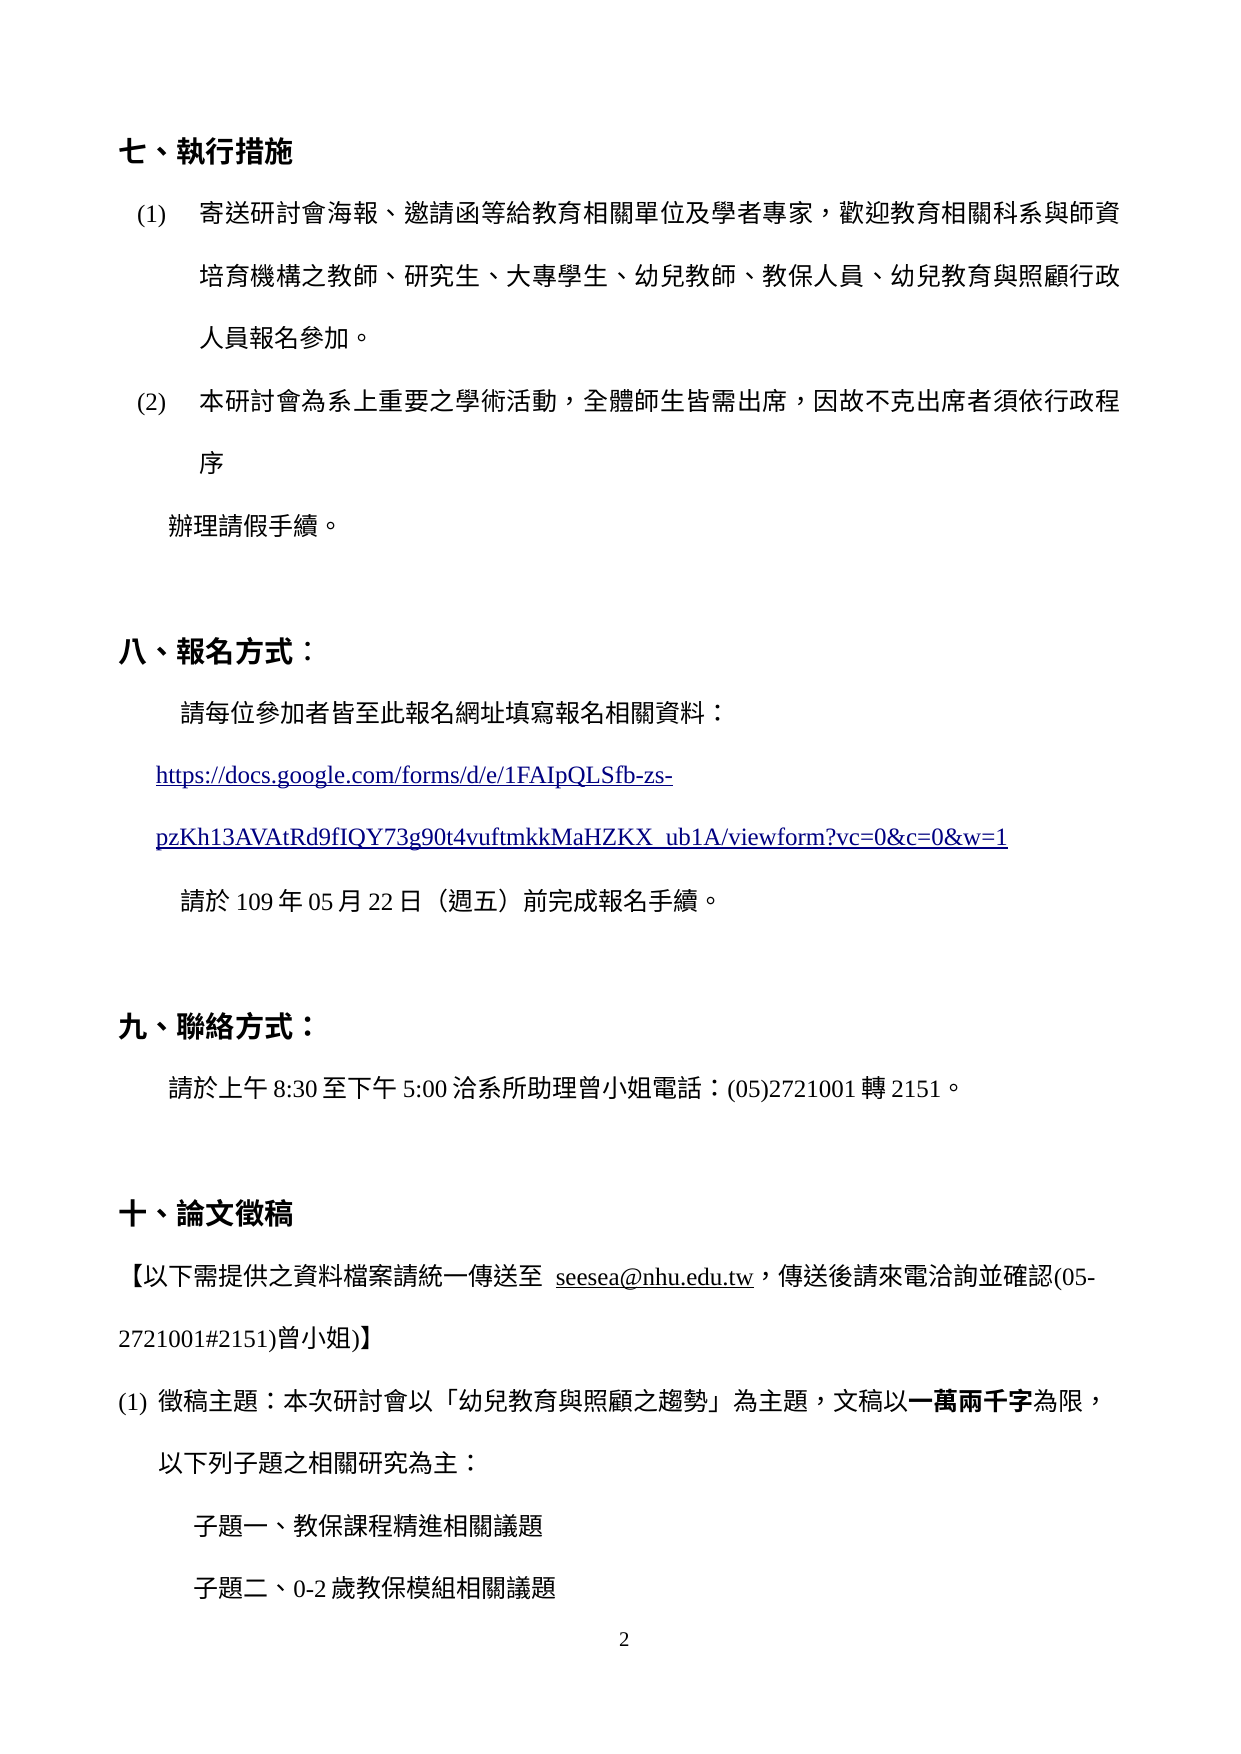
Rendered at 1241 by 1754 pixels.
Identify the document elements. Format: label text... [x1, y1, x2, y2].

text 請每位參加者皆至此報名網址填寫報名相關資料： [156, 670, 1122, 733]
list 徵稿主題：本次研討會以「幼兒教育與照顧之趨勢」為主題，文稿以一萬兩千字為限， [118, 1358, 1122, 1420]
text 九、聯絡方式： [118, 983, 1122, 1045]
text 子題二、0-2歲教保模組相關議題 [118, 1545, 1122, 1608]
text 請於109年05月22日（週五）前完成報名手續。 [156, 858, 1122, 920]
text 七、執行措施 [118, 108, 1122, 170]
text 【以下需提供之資料檔案請統一傳送至 seesea@nhu.edu.tw，傳送後請來電洽詢並確認(05-2721001#2151)曾小姐)】 [118, 1233, 1122, 1358]
text 請於上午8:30至下午5:00洽系所助理曾小姐電話：(05)2721001轉2151。 [118, 1045, 1122, 1108]
text https://docs.google.com/forms/d/e/1FAIpQLSfb-zs-pzKh13AVAtRd9fIQY73g90t4vuftmkkMaHZKX_ub1A/viewform?vc=0&c=0&w=1 [156, 733, 1122, 858]
list 寄送研討會海報、邀請函等給教育相關單位及學者專家，歡迎教育相關科系與師資培育機構之教師、研究生、大專學生、幼兒教師、教保人員、幼兒教育與照顧行政人員報名參加。 [137, 170, 1122, 358]
text 子題一、教保課程精進相關議題 [118, 1483, 1122, 1545]
text 十、論文徵稿 [118, 1170, 1122, 1233]
text 辦理請假手續。 [137, 483, 1122, 545]
text 以下列子題之相關研究為主： [159, 1420, 1122, 1483]
list 本研討會為系上重要之學術活動，全體師生皆需出席，因故不克出席者須依行政程序 [137, 358, 1122, 483]
text 八、報名方式： [118, 608, 1122, 670]
